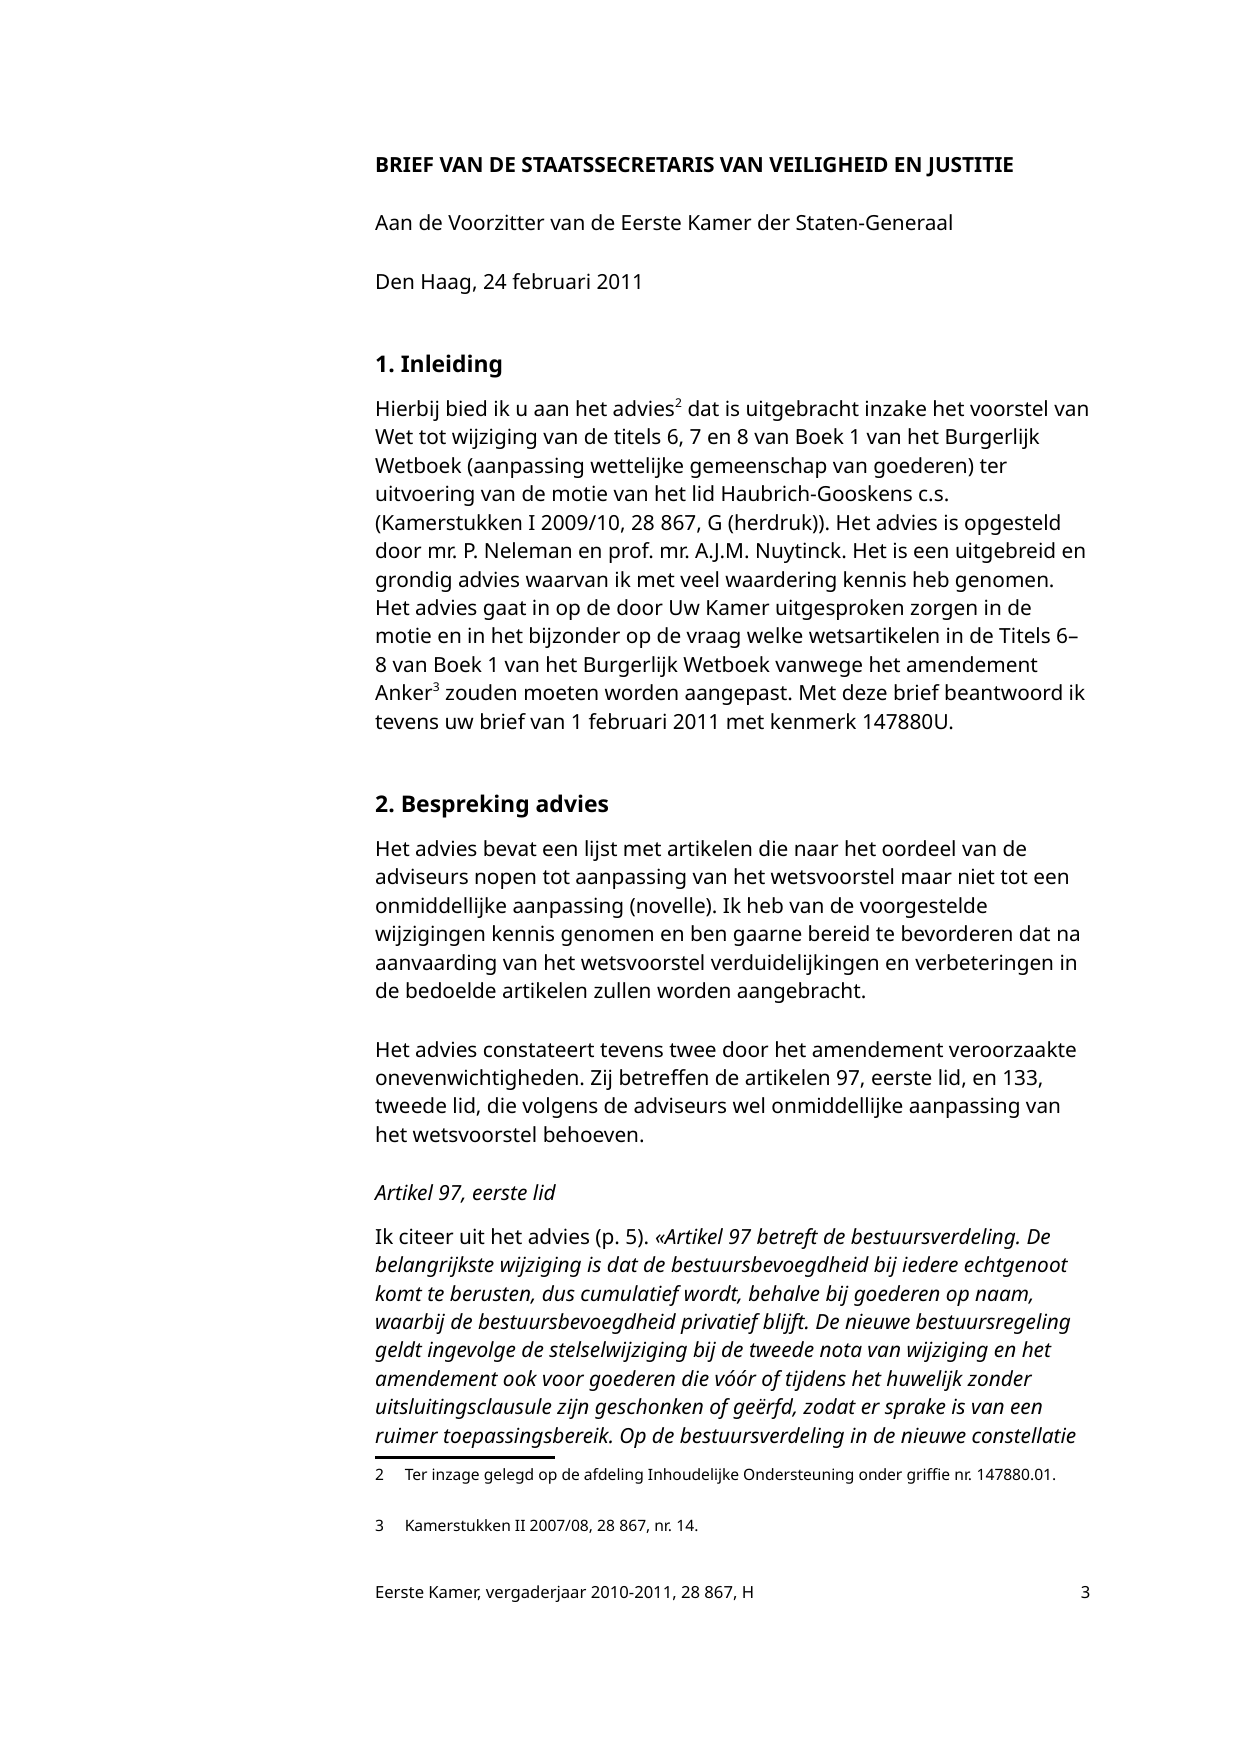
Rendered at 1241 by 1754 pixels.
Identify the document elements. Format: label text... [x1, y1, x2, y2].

text Het advies constateert tevens twee door het amendement veroorzaakte onevenwichtigheden. Zij betreffen de artikelen 97, eerste lid, en 133, tweede lid, die volgens de adviseurs wel onmiddellijke aanpassing van het wetsvoorstel behoeven. [375, 1035, 1090, 1148]
text Kamerstukken II 2007/08, 28 867, nr. 14. [375, 1508, 1090, 1536]
subtitle 1. Inleiding [375, 348, 1090, 379]
text Ter inzage gelegd op de afdeling Inhoudelijke Ondersteuning onder griffie nr. 147880.01. [375, 1421, 1090, 1478]
text Artikel 97, eerste lid [375, 1178, 1090, 1207]
text Ik citeer uit het advies (p. 5). «Artikel 97 betreft de bestuursverdeling. De belangrijkste wijziging is dat de bestuursbevoegdheid bij iedere echtgenoot komt te berusten, dus cumulatief wordt, behalve bij goederen op naam, waarbij de bestuursbevoegdheid privatief blijft. De nieuwe bestuursregeling geldt ingevolge de stelselwijziging bij de tweede nota van wijziging en het amendement ook voor goederen die vóór of tijdens het huwelijk zonder uitsluitingsclausule zijn geschonken of geërfd, zodat er sprake is van een ruimer toepassingsbereik. Op de bestuursverdeling in de nieuwe constellatie is veel kritiek uitgeoefend, in het bijzonder met betrekking tot de bevoegdheid van de ene echtgenoot om te beschikken over een door de andere echtgenoot door gift of krachtens erfrecht zonder uitsluitingsclausule verkregen goederen niet op naam, maar de facto is het verschil met het huidige recht niet groot door de vergaande mate van derdenbescherming van art. 92 lid 1 (dat aan de goede trouw van de derde niet de strenge eisen van art. 3:11 stelt, maar niet-kenbaarheid ten aanzien van de bestuursbevoegdheid reeds voldoende acht voor derdenbescherming),ook al kunnen wellicht casus worden bedacht waarin aan een derde wél kenbaar is wie bevoegd is tot bestuur over een roerende zaak die geen registergoed is, of een recht aan toonder. Het verschil met het huidige recht zal ook worden afgezwakt doordat het naar huidig recht vermoedelijk vaak voorkomt dat een echtgenoot het bestuur op de voet van art. 90 lid 3 aan de andere echtgenoot overlaat. Van frequente toepassing van art. 1:97 in de rechtspraak is in ieder geval onder het huidige recht niet gebleken. [375, 1222, 1090, 1392]
text Het advies bevat een lijst met artikelen die naar het oordeel van de adviseurs nopen tot aanpassing van het wetsvoorstel maar niet tot een onmiddellijke aanpassing (novelle). Ik heb van de voorgestelde wijzigingen kennis genomen en ben gaarne bereid te bevorderen dat na aanvaarding van het wetsvoorstel verduidelijkingen en verbeteringen in de bedoelde artikelen zullen worden aangebracht. [375, 834, 1090, 1005]
text Den Haag, 24 februari 2011 [375, 267, 1090, 295]
text BRIEF VAN DE STAATSSECRETARIS VAN VEILIGHEID EN JUSTITIE [375, 150, 1090, 178]
text Aan de Voorzitter van de Eerste Kamer der Staten-Generaal [375, 208, 1090, 237]
subtitle 2. Bespreking advies [375, 788, 1090, 819]
text Hierbij bied ik u aan het advies dat is uitgebracht inzake het voorstel van Wet tot wijziging van de titels 6, 7 en 8 van Boek 1 van het Burgerlijk Wetboek (aanpassing wettelijke gemeenschap van goederen) ter uitvoering van de motie van het lid Haubrich-Gooskens c.s. (Kamerstukken I 2009/10, 28 867, G (herdruk)). Het advies is opgesteld door mr. P. Neleman en prof. mr. A.J.M. Nuytinck. Het is een uitgebreid en grondig advies waarvan ik met veel waardering kennis heb genomen. Het advies gaat in op de door Uw Kamer uitgesproken zorgen in de motie en in het bijzonder op de vraag welke wetsartikelen in de Titels 6–8 van Boek 1 van het Burgerlijk Wetboek vanwege het amendement Anker zouden moeten worden aangepast. Met deze brief beantwoord ik tevens uw brief van 1 februari 2011 met kenmerk 147880U. [375, 394, 1090, 735]
